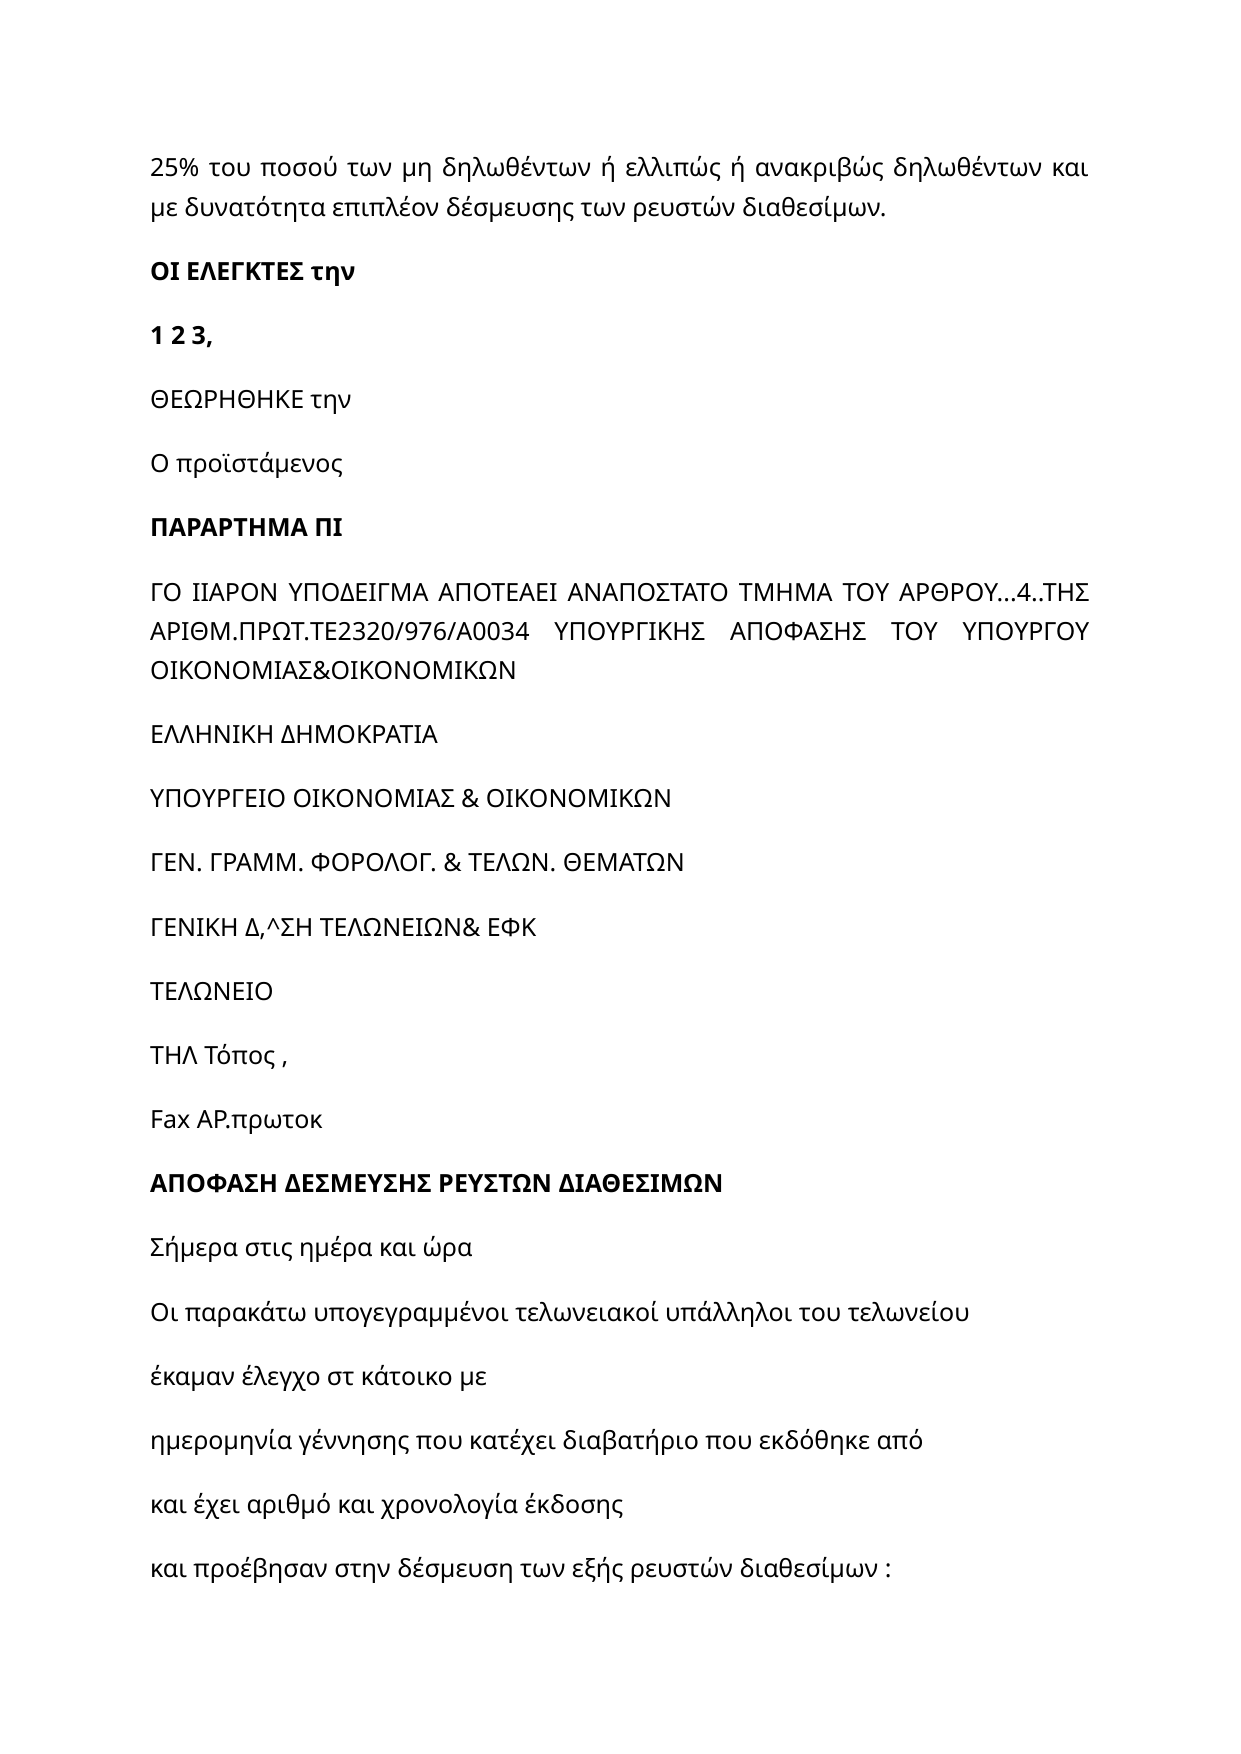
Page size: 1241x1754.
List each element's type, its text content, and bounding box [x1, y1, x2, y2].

text έκαμαν έλεγχο στ κάτοικο με [150, 1358, 1090, 1392]
text Fax ΑΡ.πρωτοκ [150, 1102, 1090, 1136]
text ημερομηνία γέννησης που κατέχει διαβατήριο που εκδόθηκε από [150, 1422, 1090, 1457]
text ΥΠΟΥΡΓΕΙΟ ΟΙΚΟΝΟΜΙΑΣ & ΟΙΚΟΝΟΜΙΚΩΝ [150, 781, 1090, 815]
text ΤΕΛΩΝΕΙΟ [150, 973, 1090, 1007]
text ΑΠΟΦΑΣΗ ΔΕΣΜΕΥΣΗΣ ΡΕΥΣΤΩΝ ΔΙΑΘΕΣΙΜΩΝ [150, 1166, 1090, 1200]
text Οι παρακάτω υπογεγραμμένοι τελωνειακοί υπάλληλοι του τελωνείου [150, 1294, 1090, 1328]
text 25% του ποσού των μη δηλωθέντων ή ελλιπώς ή ανακριβώς δηλωθέντων και με δυνατότητα επιπλέον δέσμευσης των ρευστών διαθεσίμων. [150, 150, 1090, 223]
text ΟΙ ΕΛΕΓΚΤΕΣ την [150, 253, 1090, 287]
text ΓΟ ΙΙΑΡΟΝ ΥΠΟΔΕΙΓΜΑ ΑΠΟΤΕΑΕΙ ΑΝΑΠΟΣΤΑΤΟ ΤΜΗΜΑ ΤΟΥ ΑΡΘΡΟΥ...4..ΤΗΣ ΑΡΙΘΜ.ΠΡΩΤ.TE2320/976/A0034 ΥΠΟΥΡΓΙΚΗΣ ΑΠΟΦΑΣΗΣ ΤΟΥ ΥΠΟΥΡΓΟΥ ΟΙΚΟΝΟΜΙΑΣ&ΟΙΚΟΝΟΜΙΚΩΝ [150, 574, 1090, 687]
text ΓΕΝ. ΓΡΑΜΜ. ΦΟΡΟΛΟΓ. & ΤΕΛΩΝ. ΘΕΜΑΤΩΝ [150, 845, 1090, 879]
text ΕΛΛΗΝΙΚΗ ΔΗΜΟΚΡΑΤΙΑ [150, 717, 1090, 751]
text ΤΗΛ Τόπος , [150, 1037, 1090, 1072]
text ΓΕΝΙΚΗ Δ,^ΣΗ ΤΕΛΩΝΕΙΩΝ& ΕΦΚ [150, 909, 1090, 943]
text 1 2 3, [150, 317, 1090, 352]
text Ο προϊστάμενος [150, 446, 1090, 480]
text ΠΑΡΑΡΤΗΜΑ ΠΙ [150, 510, 1090, 544]
text Σήμερα στις ημέρα και ώρα [150, 1230, 1090, 1264]
text και έχει αριθμό και χρονολογία έκδοσης [150, 1487, 1090, 1521]
text ΘΕΩΡΗΘΗΚΕ την [150, 382, 1090, 416]
text και προέβησαν στην δέσμευση των εξής ρευστών διαθεσίμων : [150, 1551, 1090, 1585]
